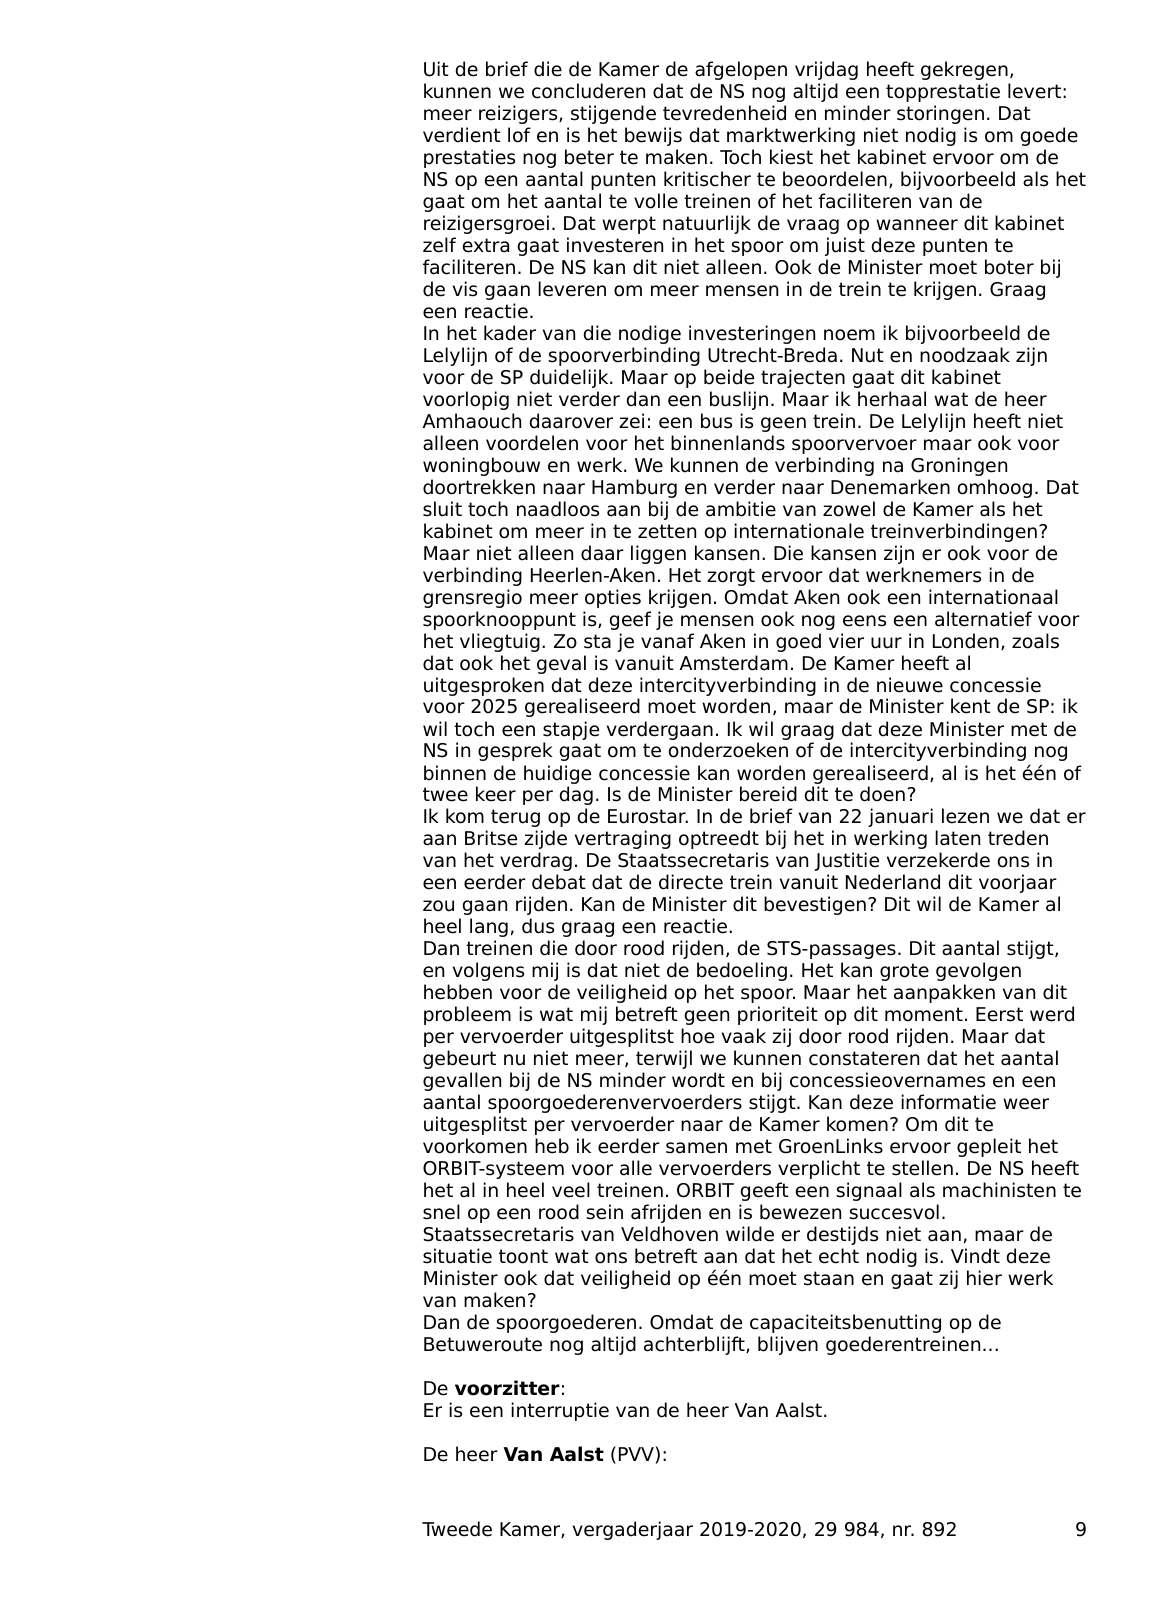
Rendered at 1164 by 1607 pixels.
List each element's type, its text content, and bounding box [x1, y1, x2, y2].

text Uit de brief die de Kamer de afgelopen vrijdag heeft gekregen, kunnen we concluderen dat de NS nog altijd een topprestatie levert: meer reizigers, stijgende tevredenheid en minder storingen. Dat verdient lof en is het bewijs dat marktwerking niet nodig is om goede prestaties nog beter te maken. Toch kiest het kabinet ervoor om de NS op een aantal punten kritischer te beoordelen, bijvoorbeeld als het gaat om het aantal te volle treinen of het faciliteren van de reizigersgroei. Dat werpt natuurlijk de vraag op wanneer dit kabinet zelf extra gaat investeren in het spoor om juist deze punten te faciliteren. De NS kan dit niet alleen. Ook de Minister moet boter bij de vis gaan leveren om meer mensen in de trein te krijgen. Graag een reactie. [422, 59, 1087, 323]
text De heer Van Aalst (PVV): [422, 1444, 1087, 1466]
text In het kader van die nodige investeringen noem ik bijvoorbeeld de Lelylijn of de spoorverbinding Utrecht-Breda. Nut en noodzaak zijn voor de SP duidelijk. Maar op beide trajecten gaat dit kabinet voorlopig niet verder dan een buslijn. Maar ik herhaal wat de heer Amhaouch daarover zei: een bus is geen trein. De Lelylijn heeft niet alleen voordelen voor het binnenlands spoorvervoer maar ook voor woningbouw en werk. We kunnen de verbinding na Groningen doortrekken naar Hamburg en verder naar Denemarken omhoog. Dat sluit toch naadloos aan bij de ambitie van zowel de Kamer als het kabinet om meer in te zetten op internationale treinverbindingen? [422, 323, 1087, 543]
text Dan treinen die door rood rijden, de STS-passages. Dit aantal stijgt, en volgens mij is dat niet de bedoeling. Het kan grote gevolgen hebben voor de veiligheid op het spoor. Maar het aanpakken van dit probleem is wat mij betreft geen prioriteit op dit moment. Eerst werd per vervoerder uitgesplitst hoe vaak zij door rood rijden. Maar dat gebeurt nu niet meer, terwijl we kunnen constateren dat het aantal gevallen bij de NS minder wordt en bij concessieovernames en een aantal spoorgoederenvervoerders stijgt. Kan deze informatie weer uitgesplitst per vervoerder naar de Kamer komen? Om dit te voorkomen heb ik eerder samen met GroenLinks ervoor gepleit het ORBIT-systeem voor alle vervoerders verplicht te stellen. De NS heeft het al in heel veel treinen. ORBIT geeft een signaal als machinisten te snel op een rood sein afrijden en is bewezen succesvol. Staatssecretaris van Veldhoven wilde er destijds niet aan, maar de situatie toont wat ons betreft aan dat het echt nodig is. Vindt deze Minister ook dat veiligheid op één moet staan en gaat zij hier werk van maken? [422, 938, 1087, 1312]
text Er is een interruptie van de heer Van Aalst. [422, 1400, 1087, 1422]
text Maar niet alleen daar liggen kansen. Die kansen zijn er ook voor de verbinding Heerlen-Aken. Het zorgt ervoor dat werknemers in de grensregio meer opties krijgen. Omdat Aken ook een internationaal spoorknooppunt is, geef je mensen ook nog eens een alternatief voor het vliegtuig. Zo sta je vanaf Aken in goed vier uur in Londen, zoals dat ook het geval is vanuit Amsterdam. De Kamer heeft al uitgesproken dat deze intercityverbinding in de nieuwe concessie voor 2025 gerealiseerd moet worden, maar de Minister kent de SP: ik wil toch een stapje verdergaan. Ik wil graag dat deze Minister met de NS in gesprek gaat om te onderzoeken of de intercityverbinding nog binnen de huidige concessie kan worden gerealiseerd, al is het één of twee keer per dag. Is de Minister bereid dit te doen? [422, 543, 1087, 806]
text Ik kom terug op de Eurostar. In de brief van 22 januari lezen we dat er aan Britse zijde vertraging optreedt bij het in werking laten treden van het verdrag. De Staatssecretaris van Justitie verzekerde ons in een eerder debat dat de directe trein vanuit Nederland dit voorjaar zou gaan rijden. Kan de Minister dit bevestigen? Dit wil de Kamer al heel lang, dus graag een reactie. [422, 806, 1087, 938]
text Dan de spoorgoederen. Omdat de capaciteitsbenutting op de Betuweroute nog altijd achterblijft, blijven goederentreinen... [422, 1312, 1087, 1356]
text De voorzitter: [422, 1378, 1087, 1400]
